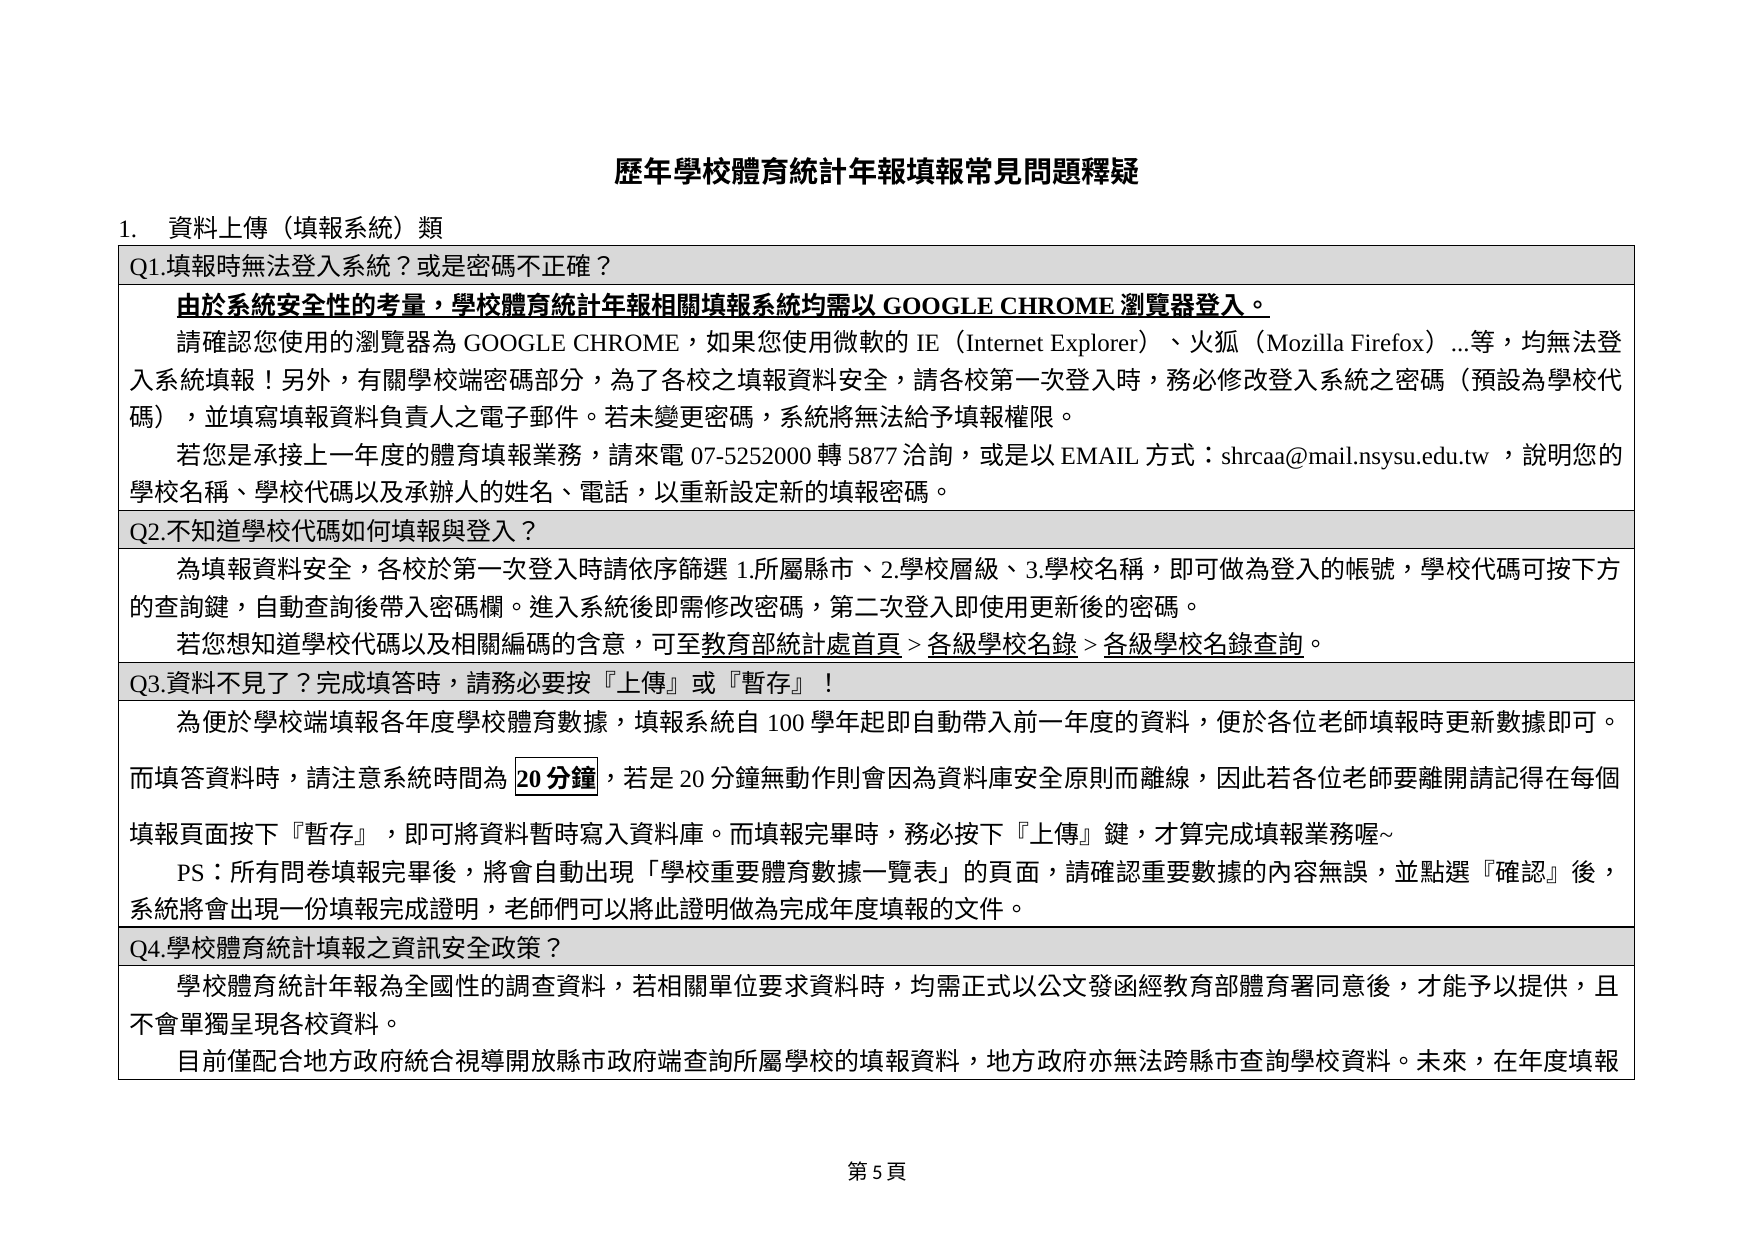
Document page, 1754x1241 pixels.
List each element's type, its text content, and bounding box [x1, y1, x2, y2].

table_cell Q4.學校體育統計填報之資訊安全政策？ [119, 928, 1634, 965]
table_header Q1.填報時無法登入系統？或是密碼不正確？ [119, 246, 1634, 284]
table_cell 為便於學校端填報各年度學校體育數據，填報系統自100學年起即自動帶入前一年度的資料，便於各位老師填報時更新數據即可。而填答資料時，請注意系統時間為20分鐘，若是20分鐘無動作則會因為資料庫安全原則而離線，因此若各位老師要離開請記得在每個填報頁面按下『暫存』，即可將資料暫時寫入資料庫。而填報完畢時，務必按下『上傳』鍵，才算完成填報業務喔~ PS：所有問卷填報完畢後，將會自動出現「學校重要體育數據一覽表」的頁面，請確認重要數據的內容無誤，並點選『確認』後，系統將會出現一份填報完成證明，老師們可以將此證明做為完成年度填報的文件。 [119, 701, 1634, 926]
table_cell 學校體育統計年報為全國性的調查資料，若相關單位要求資料時，均需正式以公文發函經教育部體育署同意後，才能予以提供，且不會單獨呈現各校資料。 目前僅配合地方政府統合視導開放縣市政府端查詢所屬學校的填報資料，地方政府亦無法跨縣市查詢學校資料。未來，在年度填報 [119, 966, 1634, 1078]
table_cell Q2.不知道學校代碼如何填報與登入？ [119, 511, 1634, 548]
table_cell Q3.資料不見了？完成填答時，請務必要按『上傳』或『暫存』！ [119, 663, 1634, 700]
table_cell 為填報資料安全，各校於第一次登入時請依序篩選1.所屬縣市、2.學校層級、3.學校名稱，即可做為登入的帳號，學校代碼可按下方的查詢鍵，自動查詢後帶入密碼欄。進入系統後即需修改密碼，第二次登入即使用更新後的密碼。 若您想知道學校代碼以及相關編碼的含意，可至教育部統計處首頁 > 各級學校名錄 > 各級學校名錄查詢。 [119, 549, 1634, 662]
subtitle 歷年學校體育統計年報填報常見問題釋疑 [118, 133, 1636, 208]
table_cell 由於系統安全性的考量，學校體育統計年報相關填報系統均需以 GOOGLE CHROME瀏覽器登入。 請確認您使用的瀏覽器為GOOGLE CHROME，如果您使用微軟的IE（Internet Explorer）、火狐（Mozilla Firefox）...等，均無法登入系統填報！另外，有關學校端密碼部分，為了各校之填報資料安全，請各校第一次登入時，務必修改登入系統之密碼（預設為學校代碼），並填寫填報資料負責人之電子郵件。若未變更密碼，系統將無法給予填報權限。 若您是承接上一年度的體育填報業務，請來電07-5252000轉5877洽詢，或是以EMAIL方式：shrcaa@mail.nsysu.edu.tw ，說明您的學校名稱、學校代碼以及承辦人的姓名、電話，以重新設定新的填報密碼。 [119, 285, 1634, 510]
list 資料上傳（填報系統）類 [118, 208, 1636, 245]
